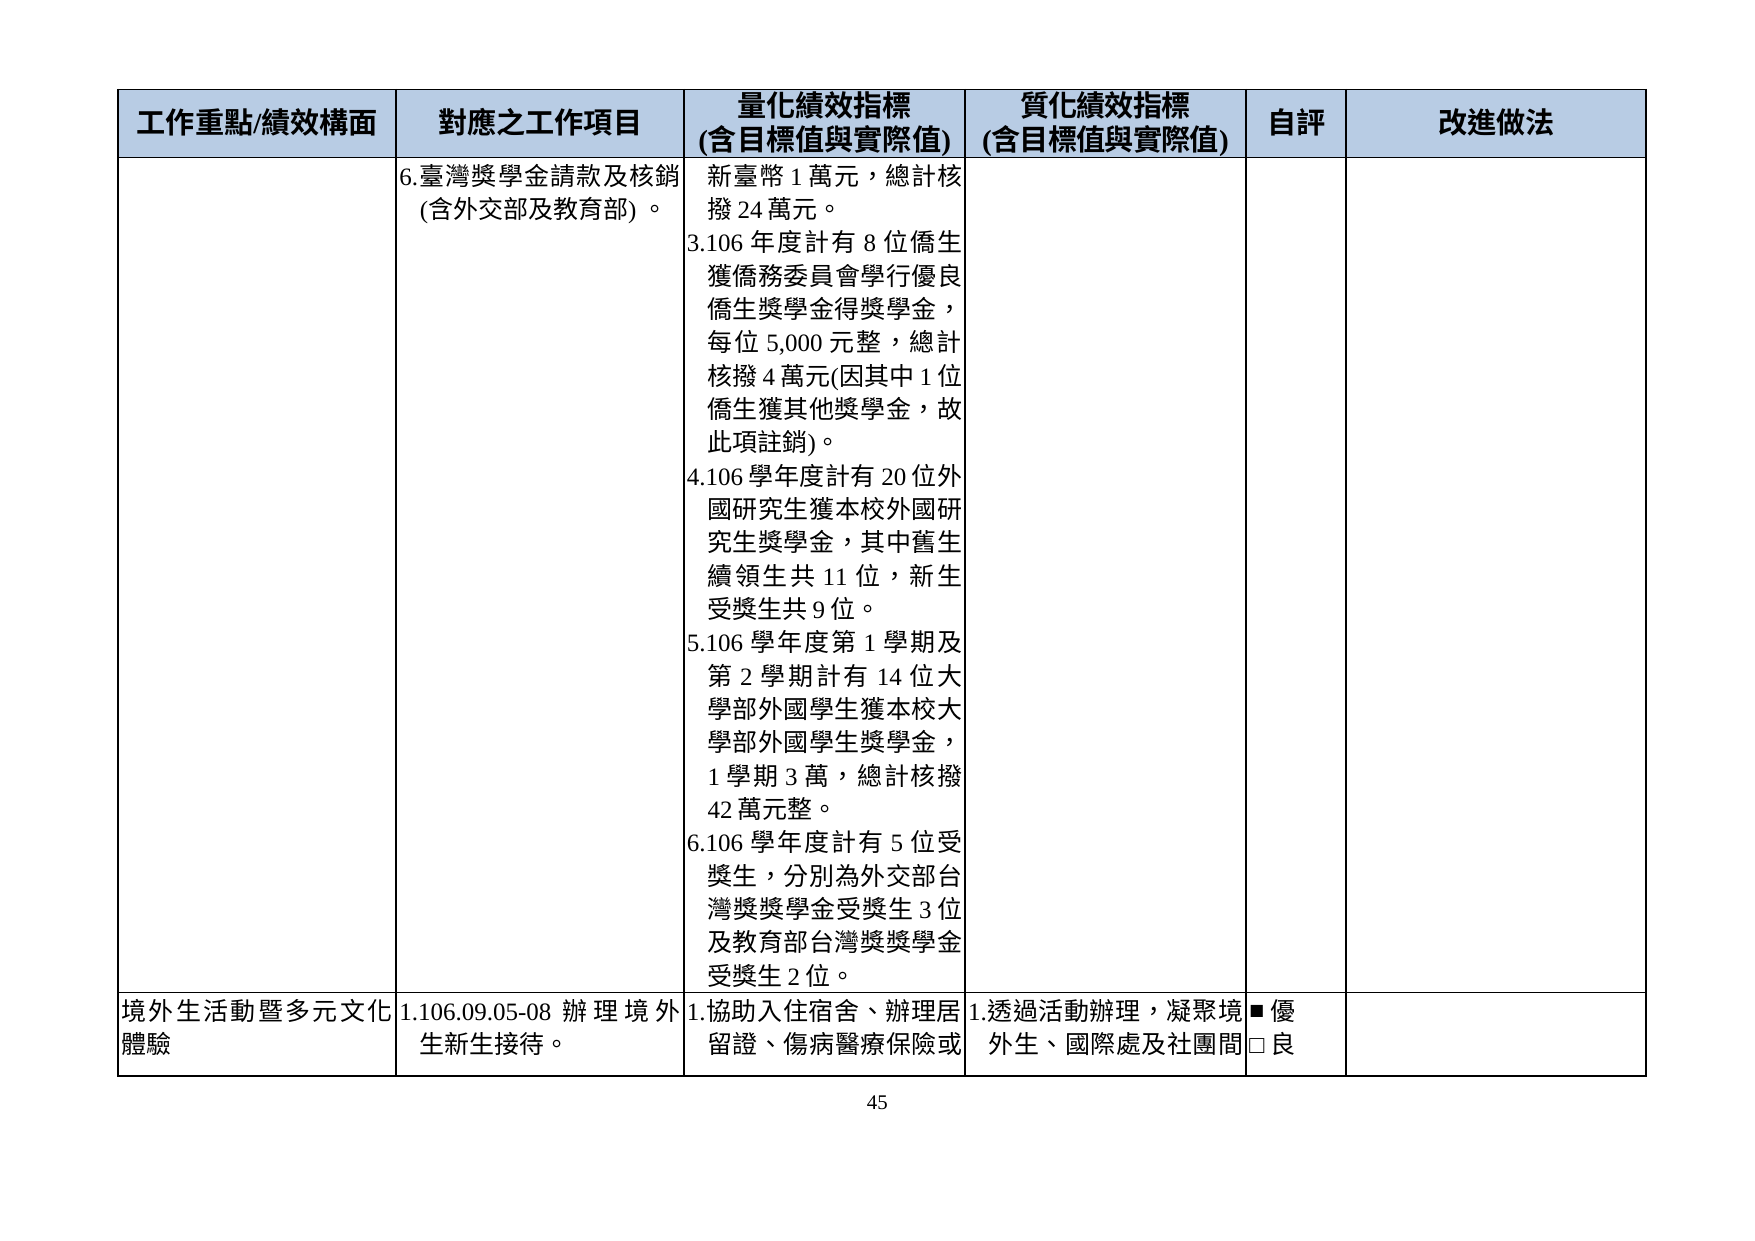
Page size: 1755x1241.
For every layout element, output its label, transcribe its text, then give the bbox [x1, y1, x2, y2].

table_cell [1347, 158, 1645, 992]
table_cell [119, 158, 395, 992]
table_cell 1.透過活動辦理，凝聚境外生、國際處及社團間 [966, 993, 1245, 1075]
table_cell [966, 158, 1245, 992]
table_header 改進做法 [1347, 90, 1645, 157]
table_cell 6.臺灣獎學金請款及核銷(含外交部及教育部) 。 [397, 158, 683, 992]
table_header 質化績效指標 (含目標值與實際值) [966, 90, 1245, 157]
table_cell 境外生活動暨多元文化體驗 [119, 993, 395, 1075]
table_cell 新臺幣1萬元，總計核撥24萬元。 3.106年度計有8位僑生獲僑務委員會學行優良僑生獎學金得獎學金，每位5,000元整，總計核撥4萬元(因其中1位僑生獲其他獎學金，故此項註銷)。 4.106學年度計有20位外國研究生獲本校外國研究生獎學金，其中舊生續領生共11位，新生受獎生共9位。 5.106學年度第1學期及第2學期計有14位大學部外國學生獲本校大學部外國學生獎學金， 1學期3萬，總計核撥42萬元整。 6.106學年度計有5位受獎生，分別為外交部台灣獎獎學金受獎生3位及教育部台灣獎獎學金受獎生2位。 [685, 158, 964, 992]
table_header 量化績效指標 (含目標值與實際值) [685, 90, 964, 157]
table_cell [1247, 158, 1345, 992]
table_header 工作重點/績效構面 [119, 90, 395, 157]
table_header 自評 [1247, 90, 1345, 157]
table_cell 1.協助入住宿舍、辦理居留證、傷病醫療保險或 [685, 993, 964, 1075]
table_cell 1.106.09.05-08辦理境外生新生接待。 [397, 993, 683, 1075]
table_cell ■ 優 □ 良 [1247, 993, 1345, 1075]
table_header 對應之工作項目 [397, 90, 683, 157]
table_cell [1347, 993, 1645, 1075]
